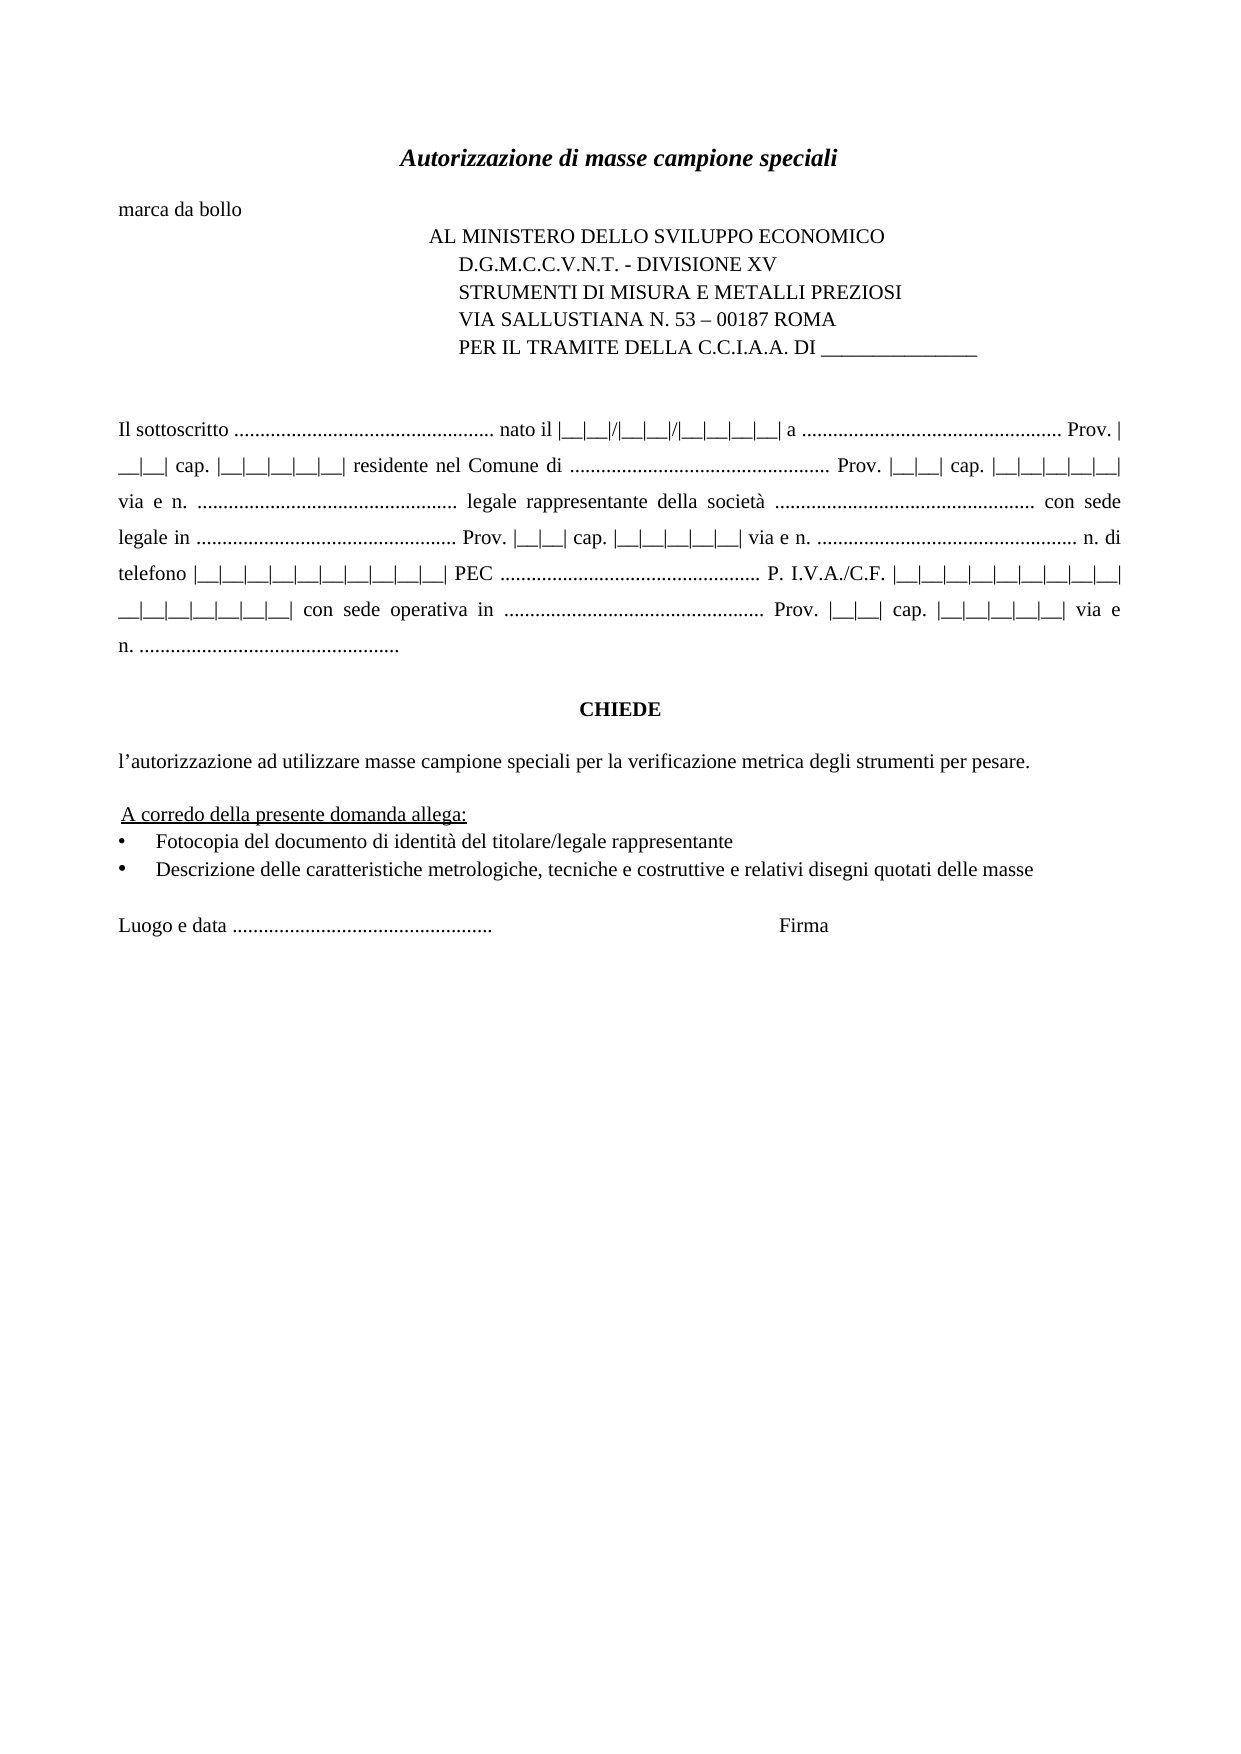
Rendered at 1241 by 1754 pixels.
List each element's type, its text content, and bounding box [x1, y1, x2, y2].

text AL MINISTERO DELLO SVILUPPO ECONOMICO [429, 224, 1122, 248]
text VIA SALLUSTIANA N. 53 – 00187 ROMA [458, 307, 1122, 331]
text Il sottoscritto .................................................. nato il |__|__|/|__|__|/|__|__|__|__| a .................................................. Prov. |__|__| cap. |__|__|__|__|__| residente nel Comune di .................................................. Prov. |__|__| cap. |__|__|__|__|__| via e n. .................................................. legale rappresentante della società .................................................. con sede legale in .................................................. Prov. |__|__| cap. |__|__|__|__|__| via e n. .................................................. n. di telefono |__|__|__|__|__|__|__|__|__|__| PEC .................................................. P. I.V.A./C.F. |__|__|__|__|__|__|__|__|__|__|__|__|__|__|__|__| con sede operativa in .................................................. Prov. |__|__| cap. |__|__|__|__|__| via e n. .................................................. [118, 417, 1122, 657]
text Luogo e data .................................................. Firma [118, 913, 1130, 937]
text A corredo della presente domanda allega: [121, 801, 1122, 826]
list Fotocopia del documento di identità del titolare/legale rappresentante [118, 829, 1122, 853]
list Descrizione delle caratteristiche metrologiche, tecniche e costruttive e relativi disegni quotati delle masse [118, 857, 1122, 881]
text PER IL TRAMITE DELLA C.C.I.A.A. DI _______________ [458, 335, 1122, 359]
text l’autorizzazione ad utilizzare masse campione speciali per la verificazione metrica degli strumenti per pesare. [118, 749, 1122, 773]
text D.G.M.C.C.V.N.T. - DIVISIONE XV [458, 252, 1122, 276]
text CHIEDE [118, 697, 1122, 721]
text marca da bollo [118, 197, 1122, 221]
text STRUMENTI DI MISURA E METALLI PREZIOSI [458, 280, 1122, 304]
text Autorizzazione di masse campione speciali [118, 143, 1122, 172]
